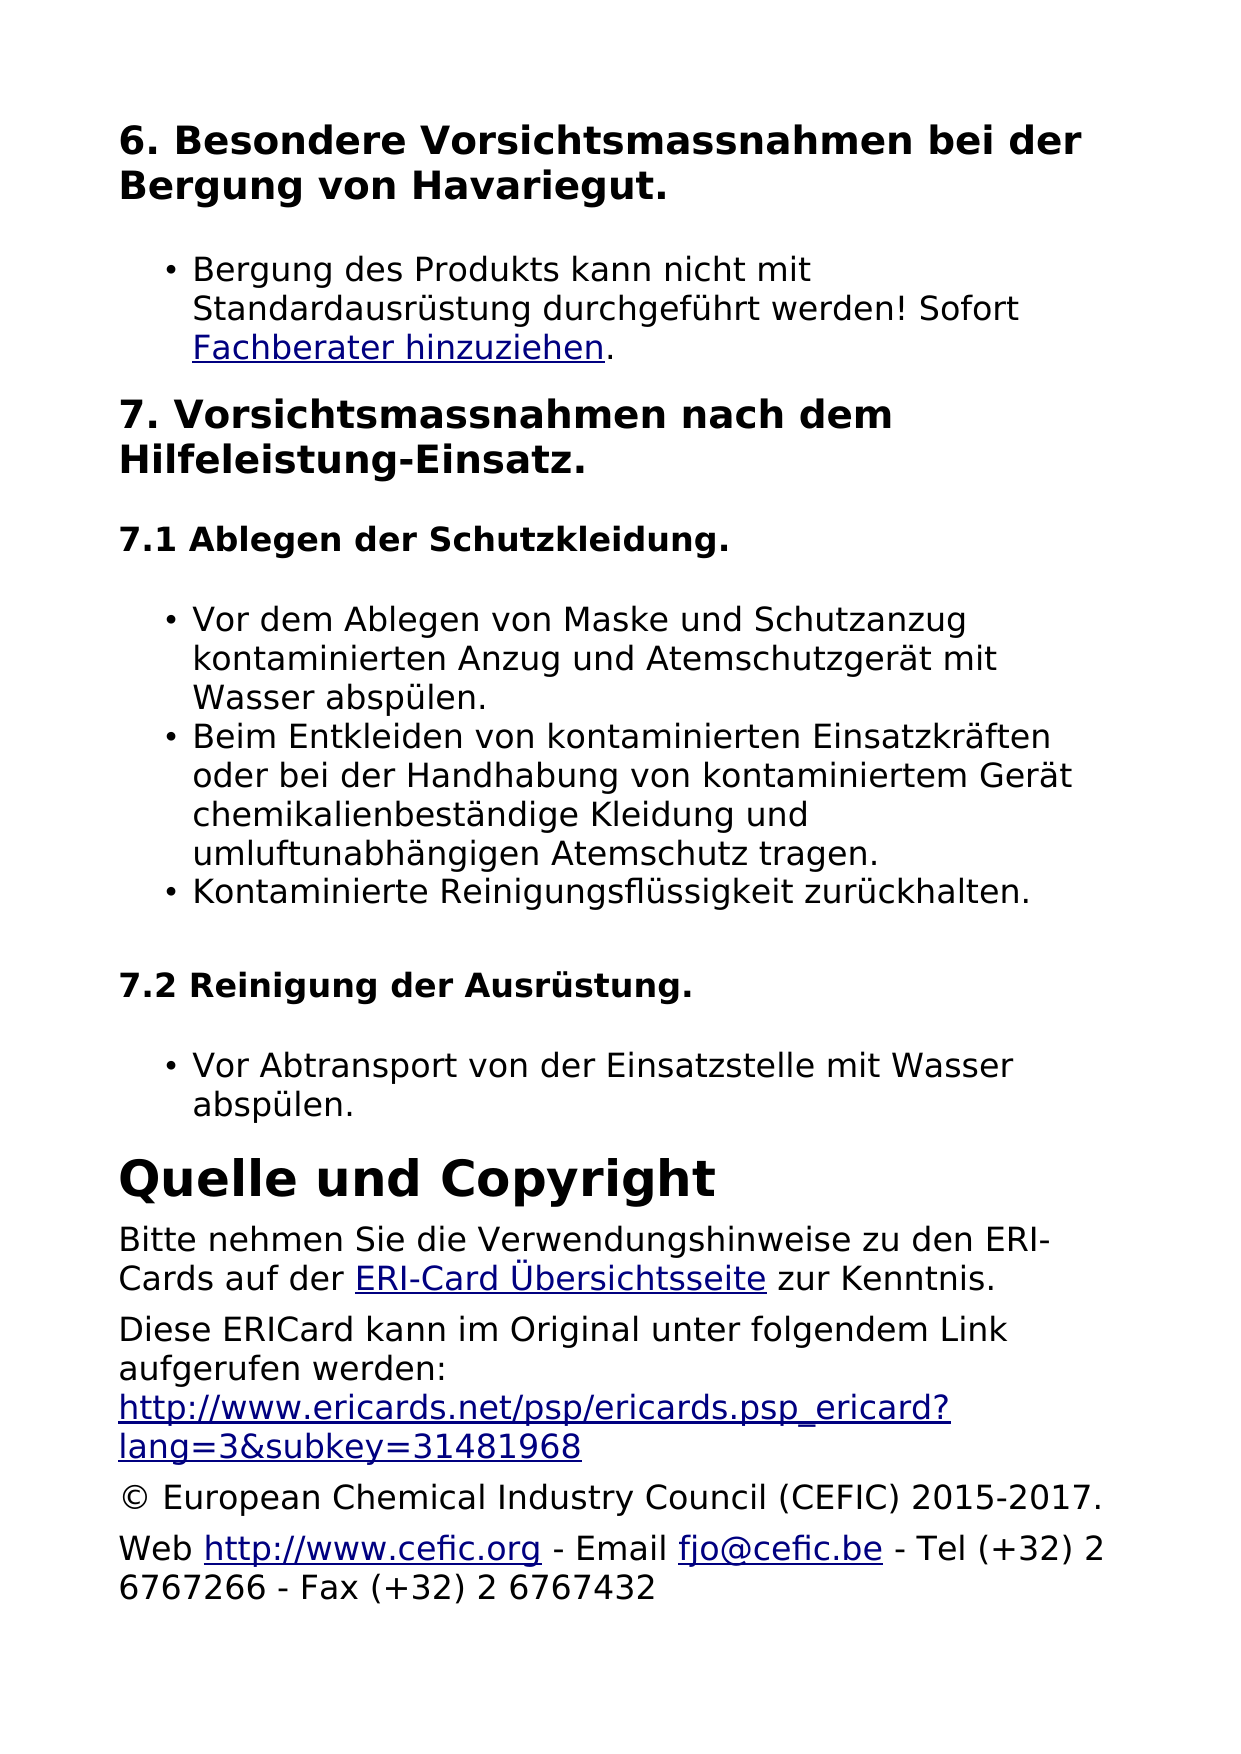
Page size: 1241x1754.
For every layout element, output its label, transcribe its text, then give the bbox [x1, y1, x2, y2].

text Bitte nehmen Sie die Verwendungshinweise zu den ERI-Cards auf der ERI-Card Übersichtsseite zur Kenntnis. [118, 1220, 1122, 1298]
subtitle 7.1 Ablegen der Schutzkleidung. [118, 520, 1122, 559]
subtitle Quelle und Copyright [118, 1150, 1122, 1208]
subtitle 7. Vorsichtsmassnahmen nach dem Hilfeleistung-Einsatz. [118, 392, 1122, 482]
text © European Chemical Industry Council (CEFIC) 2015-2017. [118, 1478, 1122, 1517]
subtitle 6. Besondere Vorsichtsmassnahmen bei der Bergung von Havariegut. [118, 118, 1122, 208]
list Vor Abtransport von der Einsatzstelle mit Wasser abspülen. [177, 1047, 1122, 1125]
subtitle 7.2 Reinigung der Ausrüstung. [118, 966, 1122, 1005]
list Bergung des Produkts kann nicht mit Standardausrüstung durchgeführt werden! Sofort Fachberater hinzuziehen. [177, 251, 1122, 367]
list Vor dem Ablegen von Maske und Schutzanzug kontaminierten Anzug und Atemschutzgerät mit Wasser abspülen. [177, 601, 1122, 717]
text Web http://www.cefic.org - Email fjo@cefic.be - Tel (+32) 2 6767266 - Fax (+32) 2 6767432 [118, 1530, 1122, 1608]
text Diese ERICard kann im Original unter folgendem Link aufgerufen werden: http://www.ericards.net/psp/ericards.psp_ericard?lang=3&subkey=31481968 [118, 1311, 1122, 1466]
list Beim Entkleiden von kontaminierten Einsatzkräften oder bei der Handhabung von kontaminiertem Gerät chemikalienbeständige Kleidung und umluftunabhängigen Atemschutz tragen. [177, 717, 1122, 873]
list Kontaminierte Reinigungsflüssigkeit zurückhalten. [177, 873, 1122, 912]
